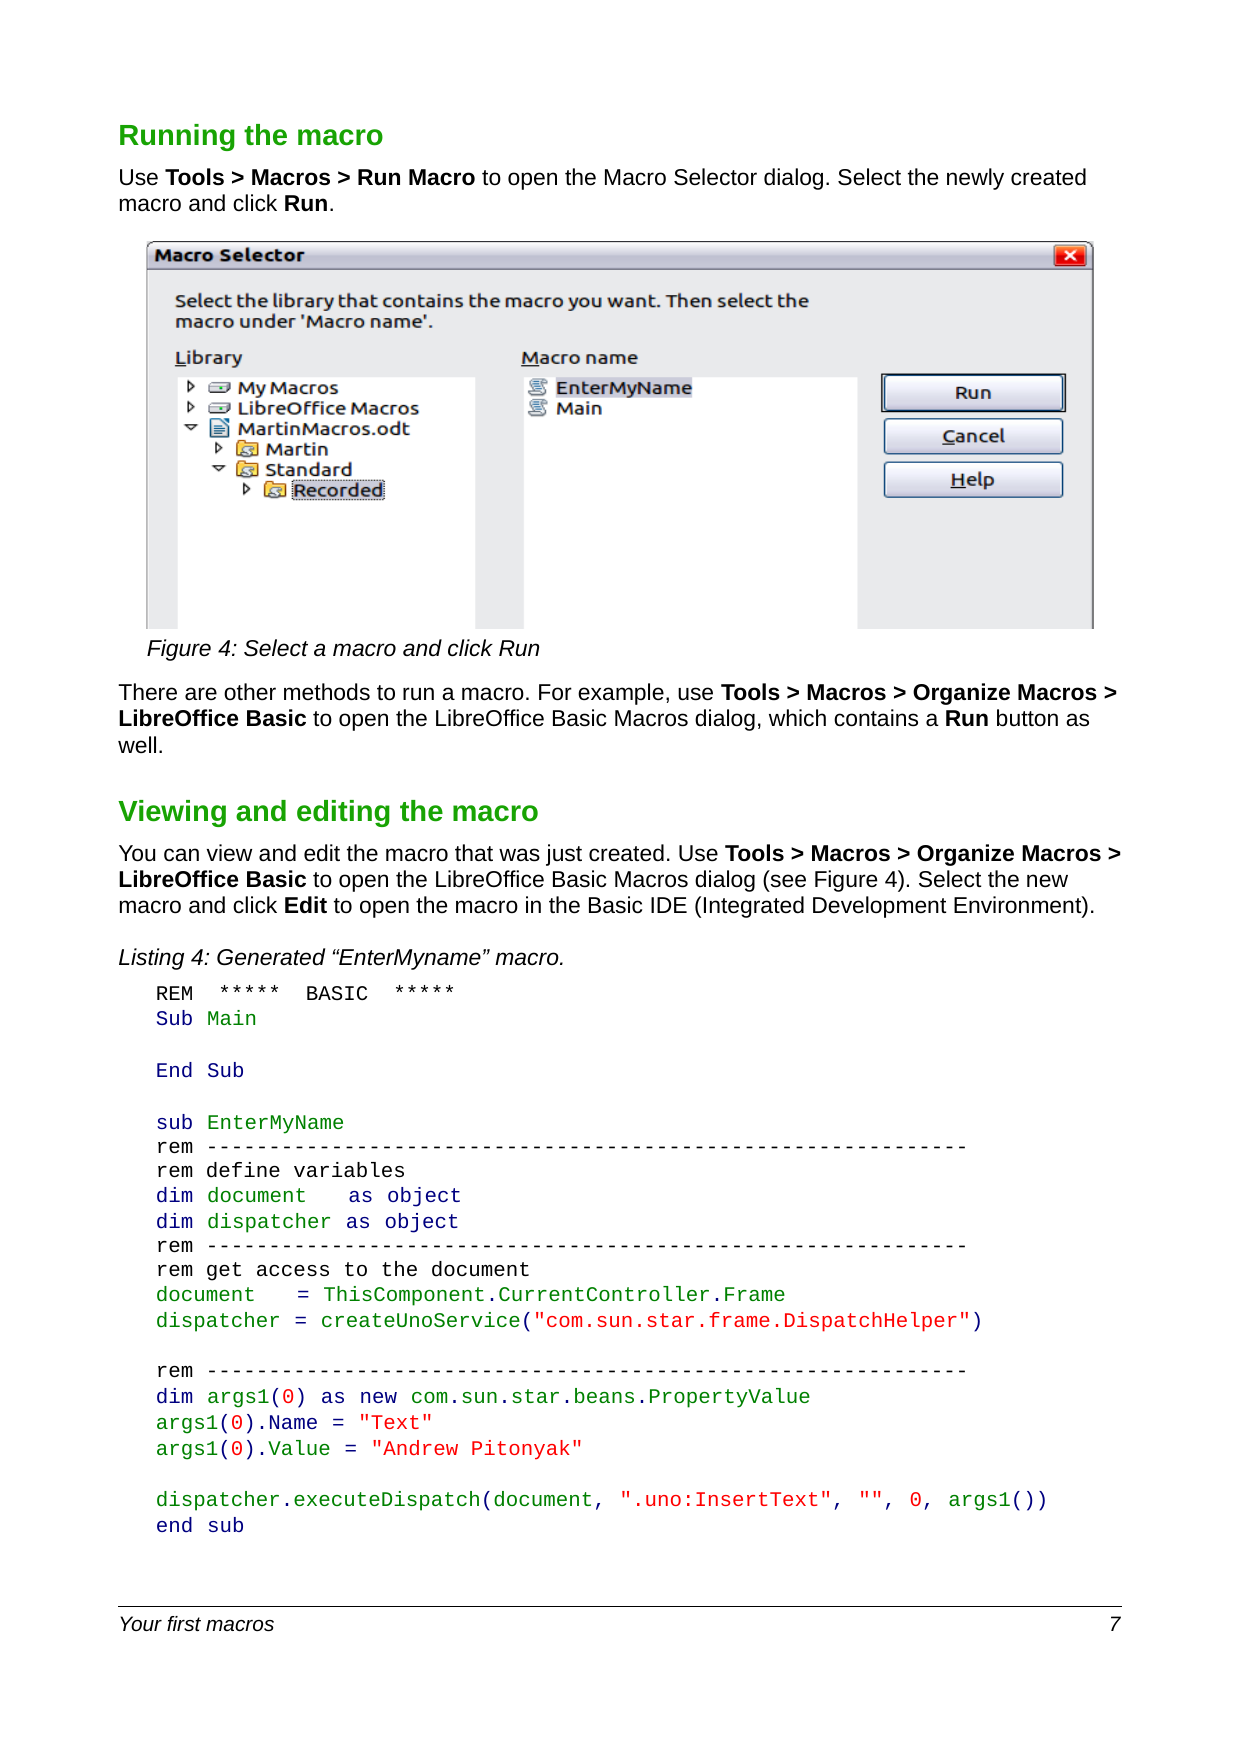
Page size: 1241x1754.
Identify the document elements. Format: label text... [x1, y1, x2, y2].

text dim dispatcher as object [156, 1209, 1122, 1235]
text rem ------------------------------------------------------------- [156, 1235, 1122, 1259]
text document = ThisComponent.CurrentController.Frame [156, 1283, 1122, 1308]
picture [146, 241, 1094, 629]
text dispatcher.executeDispatch(document, ".uno:InsertText", "", 0, args1()) [156, 1488, 1122, 1514]
text There are other methods to run a macro. For example, use Tools > Macros > Organize Macros > LibreOffice Basic to open the LibreOffice Basic Macros dialog, which contains a Run button as well. [118, 679, 1122, 758]
text Use Tools > Macros > Run Macro to open the Macro Selector dialog. Select the newly created macro and click Run. [118, 164, 1122, 217]
text rem define variables [156, 1160, 1122, 1183]
text rem ------------------------------------------------------------- [156, 1136, 1122, 1160]
text REM ***** BASIC ***** [156, 983, 1122, 1006]
text sub EnterMyName [156, 1110, 1122, 1136]
subtitle Running the macro [118, 118, 1122, 152]
subtitle Viewing and editing the macro [118, 793, 1122, 827]
text end sub [156, 1514, 1122, 1540]
text End Sub [156, 1058, 1122, 1084]
text dim args1(0) as new com.sun.star.beans.PropertyValue [156, 1384, 1122, 1410]
text You can view and edit the macro that was just created. Use Tools > Macros > Organize Macros > LibreOffice Basic to open the LibreOffice Basic Macros dialog (see Figure 4). Select the new macro and click Edit to open the macro in the Basic IDE (Integrated Development Environment). [118, 839, 1122, 918]
text Sub Main [156, 1006, 1122, 1032]
text rem ------------------------------------------------------------- [156, 1360, 1122, 1384]
text args1(0).Name = "Text" [156, 1410, 1122, 1436]
text args1(0).Value = "Andrew Pitonyak" [156, 1436, 1122, 1462]
text dispatcher = createUnoService("com.sun.star.frame.DispatchHelper") [156, 1308, 1122, 1334]
text rem get access to the document [156, 1259, 1122, 1283]
text dim document as object [156, 1183, 1122, 1209]
text Listing 4: Generated “EnterMyname” macro. [118, 943, 1122, 970]
text Figure 4: Select a macro and click Run [147, 635, 1094, 661]
